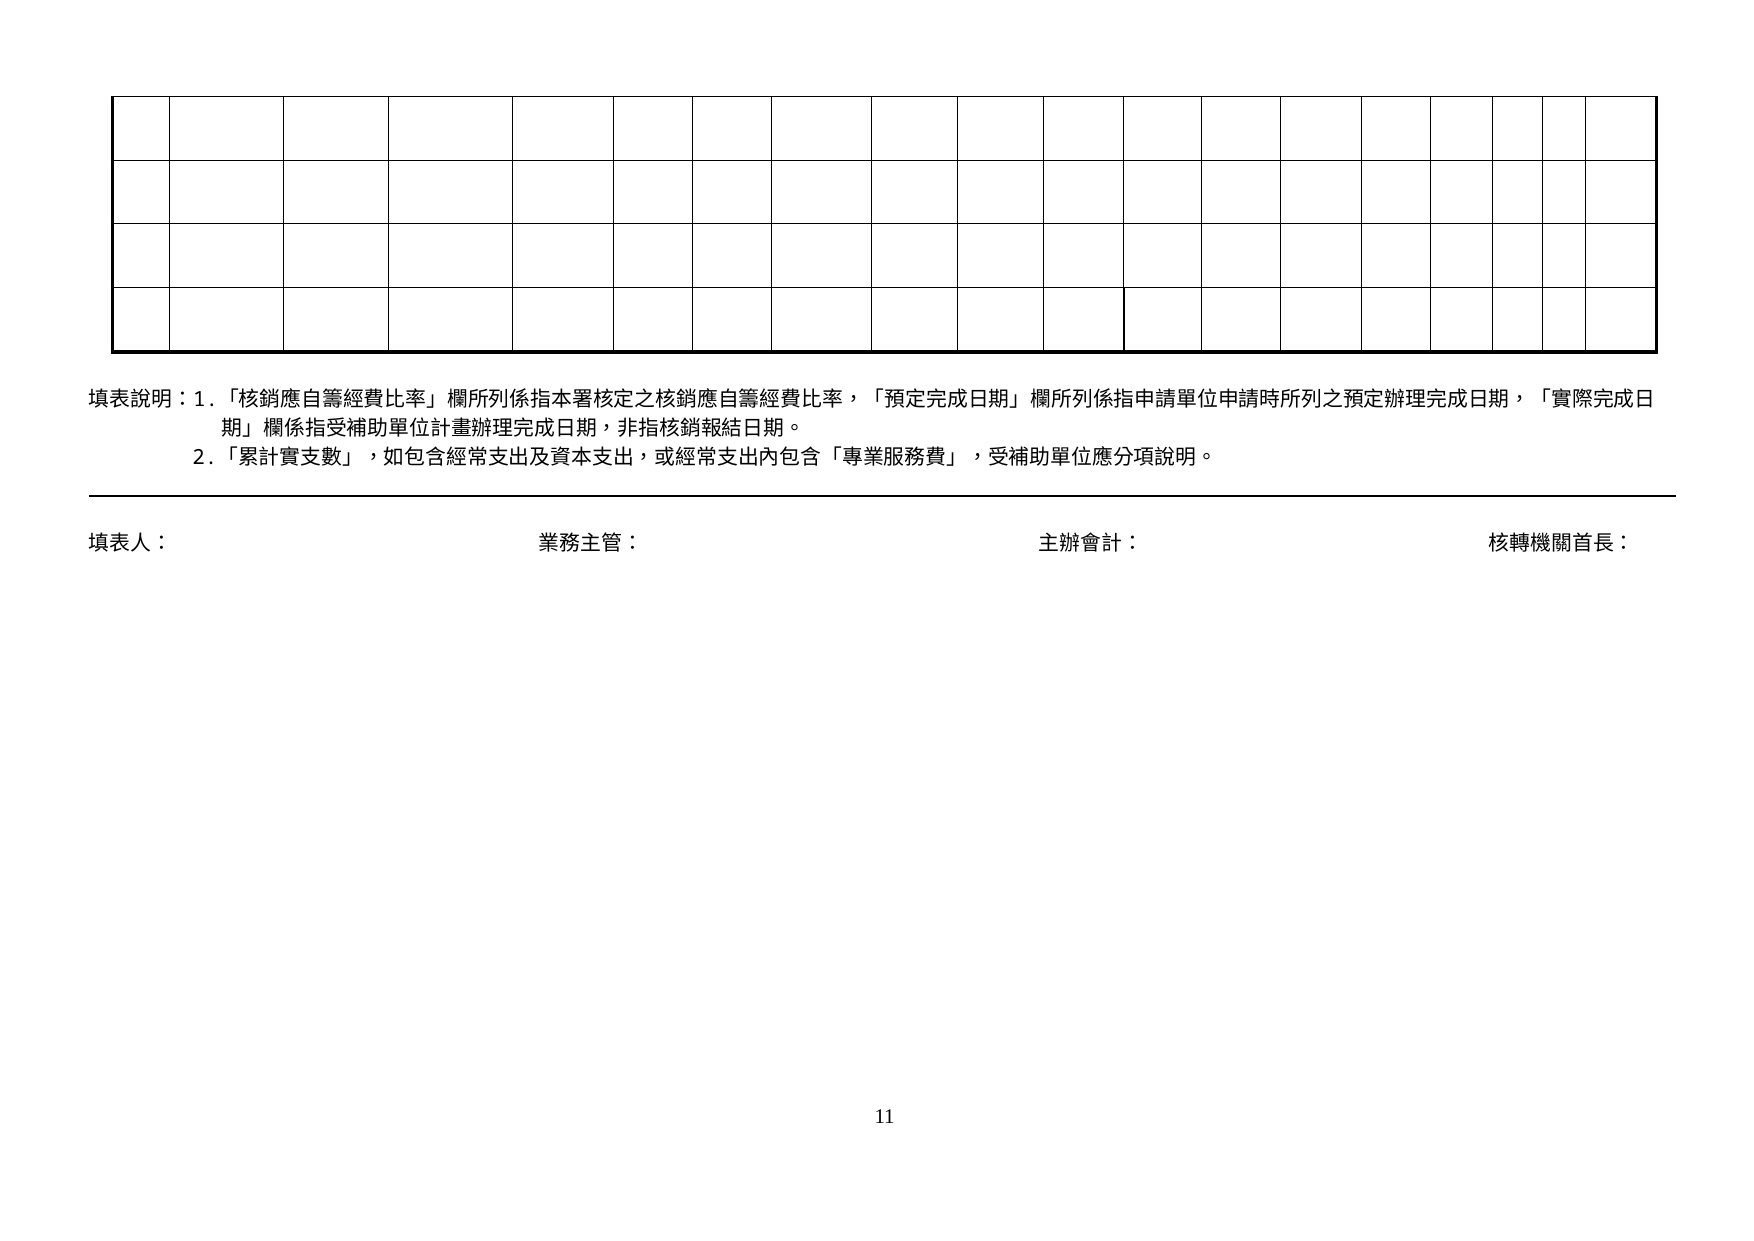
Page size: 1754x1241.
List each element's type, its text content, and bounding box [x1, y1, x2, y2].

table_cell [1493, 97, 1542, 160]
table_cell [872, 224, 957, 287]
table_cell [389, 224, 512, 287]
table_cell [1044, 97, 1123, 160]
table_cell [614, 288, 692, 350]
table_cell [614, 161, 692, 223]
table_cell [1586, 224, 1655, 287]
text 填表人： 業務主管： 主辦會計： 核轉機關首長： [89, 499, 1680, 562]
table_cell [958, 161, 1043, 223]
table_cell [1044, 224, 1123, 287]
table_cell [1362, 288, 1430, 350]
table_cell [693, 97, 771, 160]
table_cell [1431, 288, 1492, 350]
table_cell [114, 288, 169, 350]
table_cell [693, 224, 771, 287]
table_cell [958, 97, 1043, 160]
table_cell [693, 288, 771, 350]
table_cell [170, 97, 283, 160]
table_cell [1202, 288, 1280, 350]
table_cell [1431, 97, 1492, 160]
table_cell [1493, 224, 1542, 287]
table_cell [114, 224, 169, 287]
table_cell [1586, 288, 1655, 350]
table_cell [1124, 224, 1201, 287]
table_cell [614, 97, 692, 160]
table_cell [513, 224, 613, 287]
table_cell [389, 288, 512, 350]
table_cell [872, 161, 957, 223]
table_cell [1125, 288, 1201, 350]
table_cell [614, 224, 692, 287]
table_cell [772, 161, 871, 223]
table_cell [872, 97, 957, 160]
table_cell [170, 161, 283, 223]
table_cell [1586, 97, 1655, 160]
table_cell [513, 97, 613, 160]
table_cell [1362, 97, 1430, 160]
table_cell [1281, 161, 1361, 223]
table_cell [1543, 97, 1585, 160]
table_cell [513, 161, 613, 223]
table_cell [1543, 288, 1585, 350]
table_cell [1586, 161, 1655, 223]
table_cell [772, 288, 871, 350]
table_cell [693, 161, 771, 223]
text 2.「累計實支數」，如包含經常支出及資本支出，或經常支出內包含「專業服務費」，受補助單位應分項說明。 [192, 441, 1680, 470]
table_cell [1362, 224, 1430, 287]
table_cell [1124, 97, 1201, 160]
table_cell [1124, 161, 1201, 223]
table_cell [1044, 288, 1123, 350]
text 填表說明：1.「核銷應自籌經費比率」欄所列係指本署核定之核銷應自籌經費比率，「預定完成日期」欄所列係指申請單位申請時所列之預定辦理完成日期，「實際完成日期」欄係指受補助單位計畫辦理完成日期，非指核銷報結日期。 [89, 383, 1680, 441]
table_cell [872, 288, 957, 350]
table_cell [1202, 224, 1280, 287]
table_cell [1431, 224, 1492, 287]
table_cell [772, 97, 871, 160]
table_cell [1281, 224, 1361, 287]
table_cell [389, 97, 512, 160]
table_cell [1281, 97, 1361, 160]
table_cell [772, 224, 871, 287]
table_cell [958, 288, 1043, 350]
table_cell [284, 288, 388, 350]
table_cell [958, 224, 1043, 287]
table_cell [1281, 288, 1361, 350]
table_cell [284, 97, 388, 160]
table_cell [1202, 161, 1280, 223]
table_cell [1202, 97, 1280, 160]
table_cell [170, 224, 283, 287]
table_cell [389, 161, 512, 223]
table_cell [170, 288, 283, 350]
table_cell [1362, 161, 1430, 223]
table_cell [1044, 161, 1123, 223]
table_cell [1493, 161, 1542, 223]
table_cell [1493, 288, 1542, 350]
table_cell [1543, 224, 1585, 287]
table_cell [1431, 161, 1492, 223]
table_cell [513, 288, 613, 350]
table_cell [1543, 161, 1585, 223]
table_cell [114, 161, 169, 223]
table_cell [284, 161, 388, 223]
table_cell [114, 97, 169, 160]
table_cell [284, 224, 388, 287]
